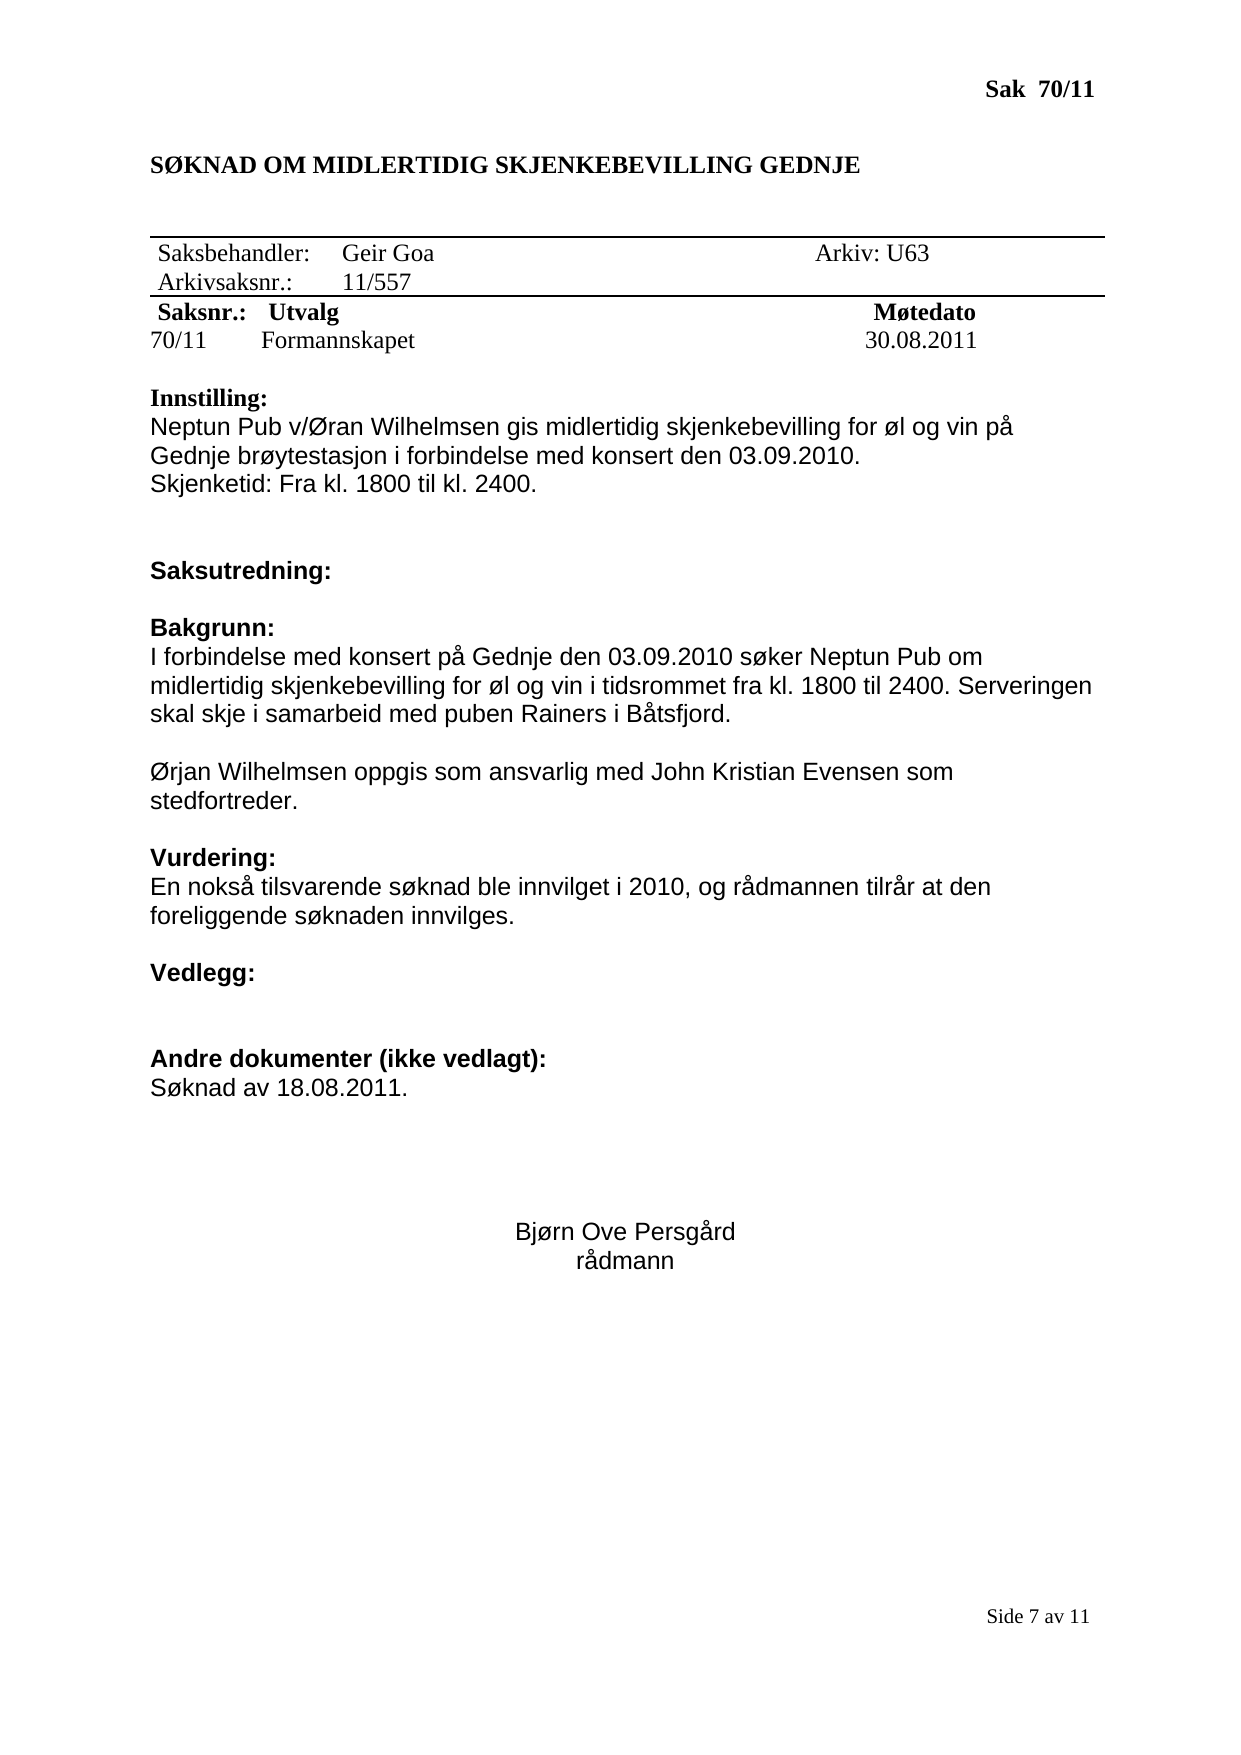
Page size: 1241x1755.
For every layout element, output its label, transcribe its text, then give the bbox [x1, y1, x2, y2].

text Ørjan Wilhelmsen oppgis som ansvarlig med John Kristian Evensen som stedfortreder. [150, 757, 1100, 814]
table_cell 11/557 [335, 267, 576, 295]
text rådmann [150, 1246, 1100, 1274]
text Neptun Pub v/Øran Wilhelmsen gis midlertidig skjenkebevilling for øl og vin på Gednje brøytestasjon i forbindelse med konsert den 03.09.2010. [150, 412, 1100, 469]
text Saksutredning: [150, 556, 1100, 584]
text SØKNAD OM MIDLERTIDIG SKJENKEBEVILLING GEDNJE [150, 150, 1100, 179]
table_cell [576, 267, 807, 295]
text Vurdering: [150, 843, 1100, 872]
table_header [1105, 236, 1115, 267]
table_header Geir Goa [335, 238, 807, 267]
table_header Saksbehandler: [150, 238, 334, 267]
text Skjenketid: Fra kl. 1800 til kl. 2400. [150, 469, 1100, 498]
text Innstilling: [150, 383, 1100, 412]
text Søknad av 18.08.2011. [150, 1073, 1100, 1102]
text I forbindelse med konsert på Gednje den 03.09.2010 søker Neptun Pub om midlertidig skjenkebevilling for øl og vin i tidsrommet fra kl. 1800 til 2400. Serveringen skal skje i samarbeid med puben Rainers i Båtsfjord. [150, 642, 1100, 728]
text Andre dokumenter (ikke vedlagt): [150, 1044, 1100, 1073]
table_header Arkiv: U63 [808, 238, 1104, 267]
table_cell Møtedato [866, 295, 1115, 326]
text Bjørn Ove Persgård [150, 1217, 1100, 1246]
table_cell Arkivsaksnr.: [150, 267, 334, 295]
table_cell Saksnr.: [150, 297, 261, 326]
text En nokså tilsvarende søknad ble innvilget i 2010, og rådmannen tilrår at den foreliggende søknaden innvilges. [150, 872, 1100, 929]
table_cell Utvalg [261, 297, 866, 326]
table_cell [808, 267, 1104, 295]
text 70/11 Formannskapet 30.08.2011 [150, 326, 1100, 354]
text Bakgrunn: [150, 613, 1100, 642]
text Vedlegg: [150, 958, 1100, 987]
table_cell [1105, 267, 1115, 295]
